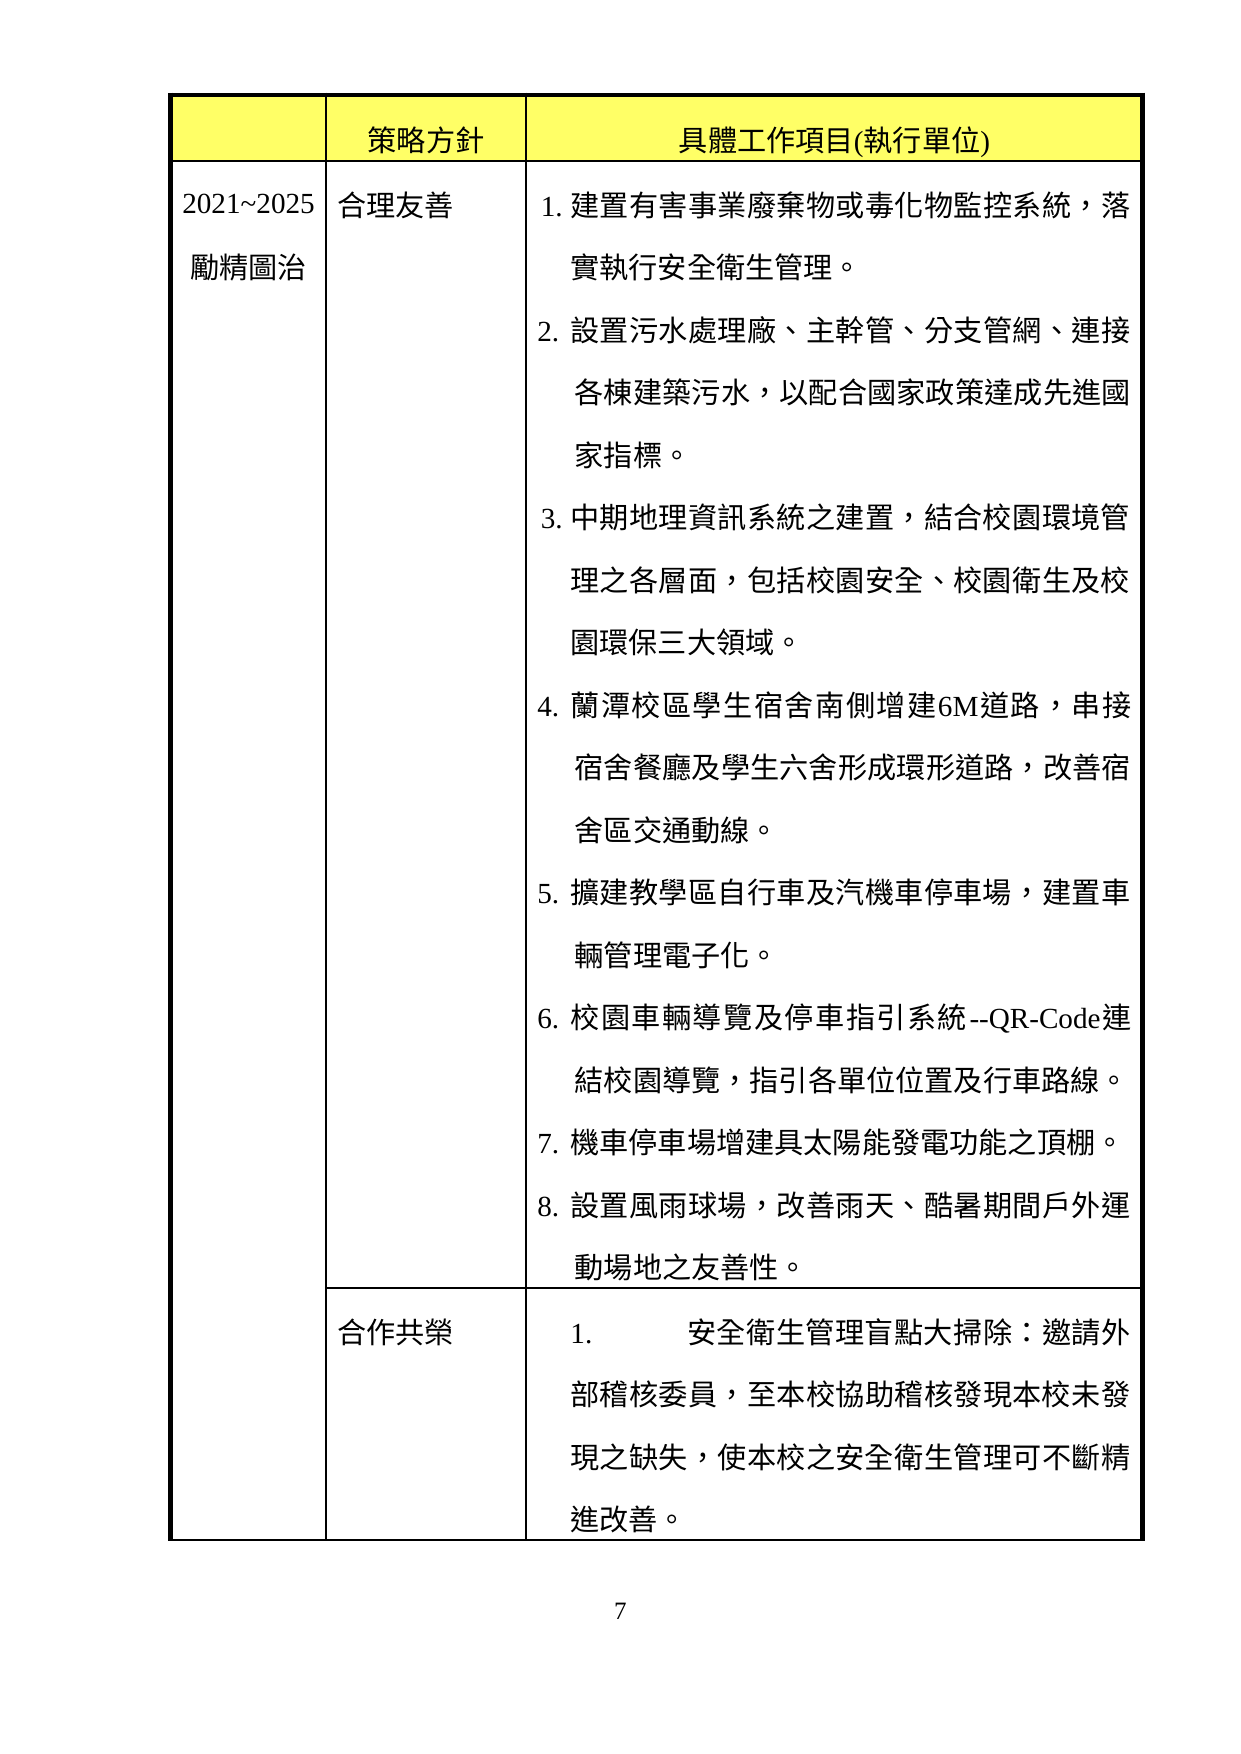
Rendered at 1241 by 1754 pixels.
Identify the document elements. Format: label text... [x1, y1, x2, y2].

table_header 策略方針 [327, 97, 525, 160]
table_cell 安全衛生管理盲點大掃除：邀請外部稽核委員，至本校協助稽核發現本校未發現之缺失，使本校之安全衛生管理可不斷精進改善。 以嘉義市三校區為點，連結嘉義市區各項設施及不同產業，建構以本校為軸心的大學城社區。 積極與嘉義市政府及其他產官學單位合作，活化學校資產，並藉此強化學生接軌產業之能力。 活化民雄校區場館，配合政府政策規劃為銀髮族長照園地，辦理老年人安養及進修園地，挹注校務基金。 [527, 1289, 1140, 1539]
table_header [173, 97, 325, 160]
table_cell 合作共榮 [327, 1289, 525, 1539]
table_cell 建置有害事業廢棄物或毒化物監控系統，落實執行安全衛生管理。 設置污水處理廠、主幹管、分支管網、連接各棟建築污水，以配合國家政策達成先進國家指標。 中期地理資訊系統之建置，結合校園環境管理之各層面，包括校園安全、校園衛生及校園環保三大領域。 蘭潭校區學生宿舍南側增建6M道路，串接宿舍餐廳及學生六舍形成環形道路，改善宿舍區交通動線。 擴建教學區自行車及汽機車停車場，建置車輛管理電子化。 校園車輛導覽及停車指引系統--QR-Code連結校園導覽，指引各單位位置及行車路線。 機車停車場增建具太陽能發電功能之頂棚。 設置風雨球場，改善雨天、酷暑期間戶外運動場地之友善性。 [527, 162, 1140, 1287]
table_cell 2021~2025 勵精圖治 [173, 162, 325, 1539]
table_header 具體工作項目(執行單位) [527, 97, 1140, 160]
table_cell 合理友善 [327, 162, 525, 1287]
